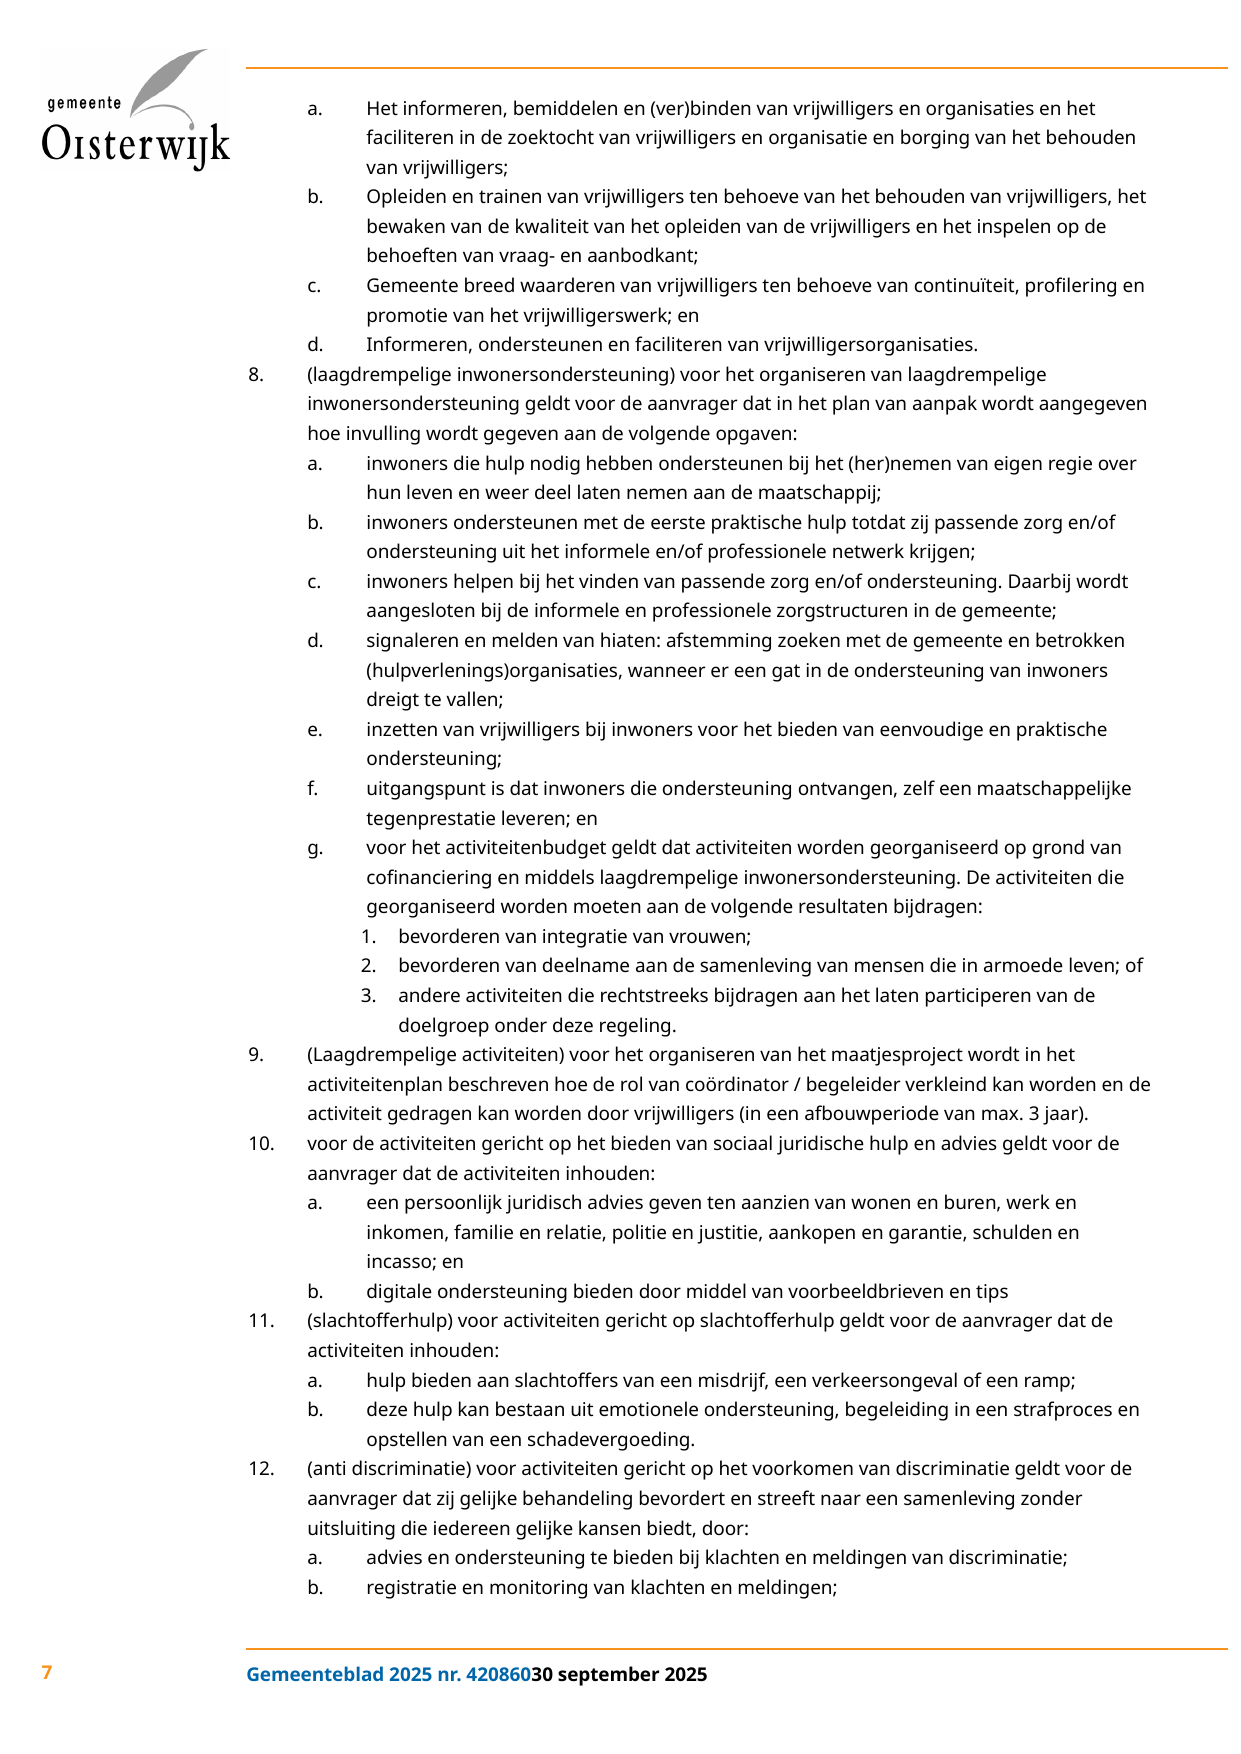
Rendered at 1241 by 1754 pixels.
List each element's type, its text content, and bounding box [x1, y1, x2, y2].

list bevorderen van integratie van vrouwen; [361, 923, 1152, 949]
list uitgangspunt is dat inwoners die ondersteuning ontvangen, zelf een maatschappelijke tegenprestatie leveren; en [307, 775, 1152, 831]
list (anti discriminatie) voor activiteiten gericht op het voorkomen van discriminatie geldt voor de aanvrager dat zij gelijke behandeling bevordert en streeft naar een samenleving zonder uitsluiting die iedereen gelijke kansen biedt, door: [248, 1456, 1152, 1541]
list deze hulp kan bestaan uit emotionele ondersteuning, begeleiding in een strafproces en opstellen van een schadevergoeding. [307, 1396, 1152, 1452]
list inwoners helpen bij het vinden van passende zorg en/of ondersteuning. Daarbij wordt aangesloten bij de informele en professionele zorgstructuren in de gemeente; [307, 568, 1152, 623]
list registratie en monitoring van klachten en meldingen; [307, 1574, 1152, 1600]
list (laagdrempelige inwonersondersteuning) voor het organiseren van laagdrempelige inwonersondersteuning geldt voor de aanvrager dat in het plan van aanpak wordt aangegeven hoe invulling wordt gegeven aan de volgende opgaven: [248, 361, 1152, 446]
list hulp bieden aan slachtoffers van een misdrijf, een verkeersongeval of een ramp; [307, 1367, 1152, 1393]
list Gemeente breed waarderen van vrijwilligers ten behoeve van continuïteit, profilering en promotie van het vrijwilligerswerk; en [307, 272, 1152, 328]
list advies en ondersteuning te bieden bij klachten en meldingen van discriminatie; [307, 1544, 1152, 1570]
list signaleren en melden van hiaten: afstemming zoeken met de gemeente en betrokken (hulpverlenings)organisaties, wanneer er een gat in de ondersteuning van inwoners dreigt te vallen; [307, 627, 1152, 712]
list bevorderen van deelname aan de samenleving van mensen die in armoede leven; of [361, 953, 1152, 978]
list (slachtofferhulp) voor activiteiten gericht op slachtofferhulp geldt voor de aanvrager dat de activiteiten inhouden: [248, 1308, 1152, 1363]
list inzetten van vrijwilligers bij inwoners voor het bieden van eenvoudige en praktische ondersteuning; [307, 716, 1152, 771]
list inwoners ondersteunen met de eerste praktische hulp totdat zij passende zorg en/of ondersteuning uit het informele en/of professionele netwerk krijgen; [307, 509, 1152, 564]
list Opleiden en trainen van vrijwilligers ten behoeve van het behouden van vrijwilligers, het bewaken van de kwaliteit van het opleiden van de vrijwilligers en het inspelen op de behoeften van vraag- en aanbodkant; [307, 183, 1152, 268]
list Informeren, ondersteunen en faciliteren van vrijwilligersorganisaties. [307, 331, 1152, 357]
list een persoonlijk juridisch advies geven ten aanzien van wonen en buren, werk en inkomen, familie en relatie, politie en justitie, aankopen en garantie, schulden en incasso; en [307, 1189, 1152, 1274]
list andere activiteiten die rechtstreeks bijdragen aan het laten participeren van de doelgroep onder deze regeling. [361, 982, 1152, 1038]
list digitale ondersteuning bieden door middel van voorbeeldbrieven en tips [307, 1278, 1152, 1304]
list voor de activiteiten gericht op het bieden van sociaal juridische hulp en advies geldt voor de aanvrager dat de activiteiten inhouden: [248, 1130, 1152, 1186]
list inwoners die hulp nodig hebben ondersteunen bij het (her)nemen van eigen regie over hun leven en weer deel laten nemen aan de maatschappij; [307, 450, 1152, 505]
list Het informeren, bemiddelen en (ver)binden van vrijwilligers en organisaties en het faciliteren in de zoektocht van vrijwilligers en organisatie en borging van het behouden van vrijwilligers; [307, 95, 1152, 180]
picture [41, 47, 231, 172]
list (Laagdrempelige activiteiten) voor het organiseren van het maatjesproject wordt in het activiteitenplan beschreven hoe de rol van coördinator / begeleider verkleind kan worden en de activiteit gedragen kan worden door vrijwilligers (in een afbouwperiode van max. 3 jaar). [248, 1041, 1152, 1126]
list voor het activiteitenbudget geldt dat activiteiten worden georganiseerd op grond van cofinanciering en middels laagdrempelige inwonersondersteuning. De activiteiten die georganiseerd worden moeten aan de volgende resultaten bijdragen: [307, 834, 1152, 919]
